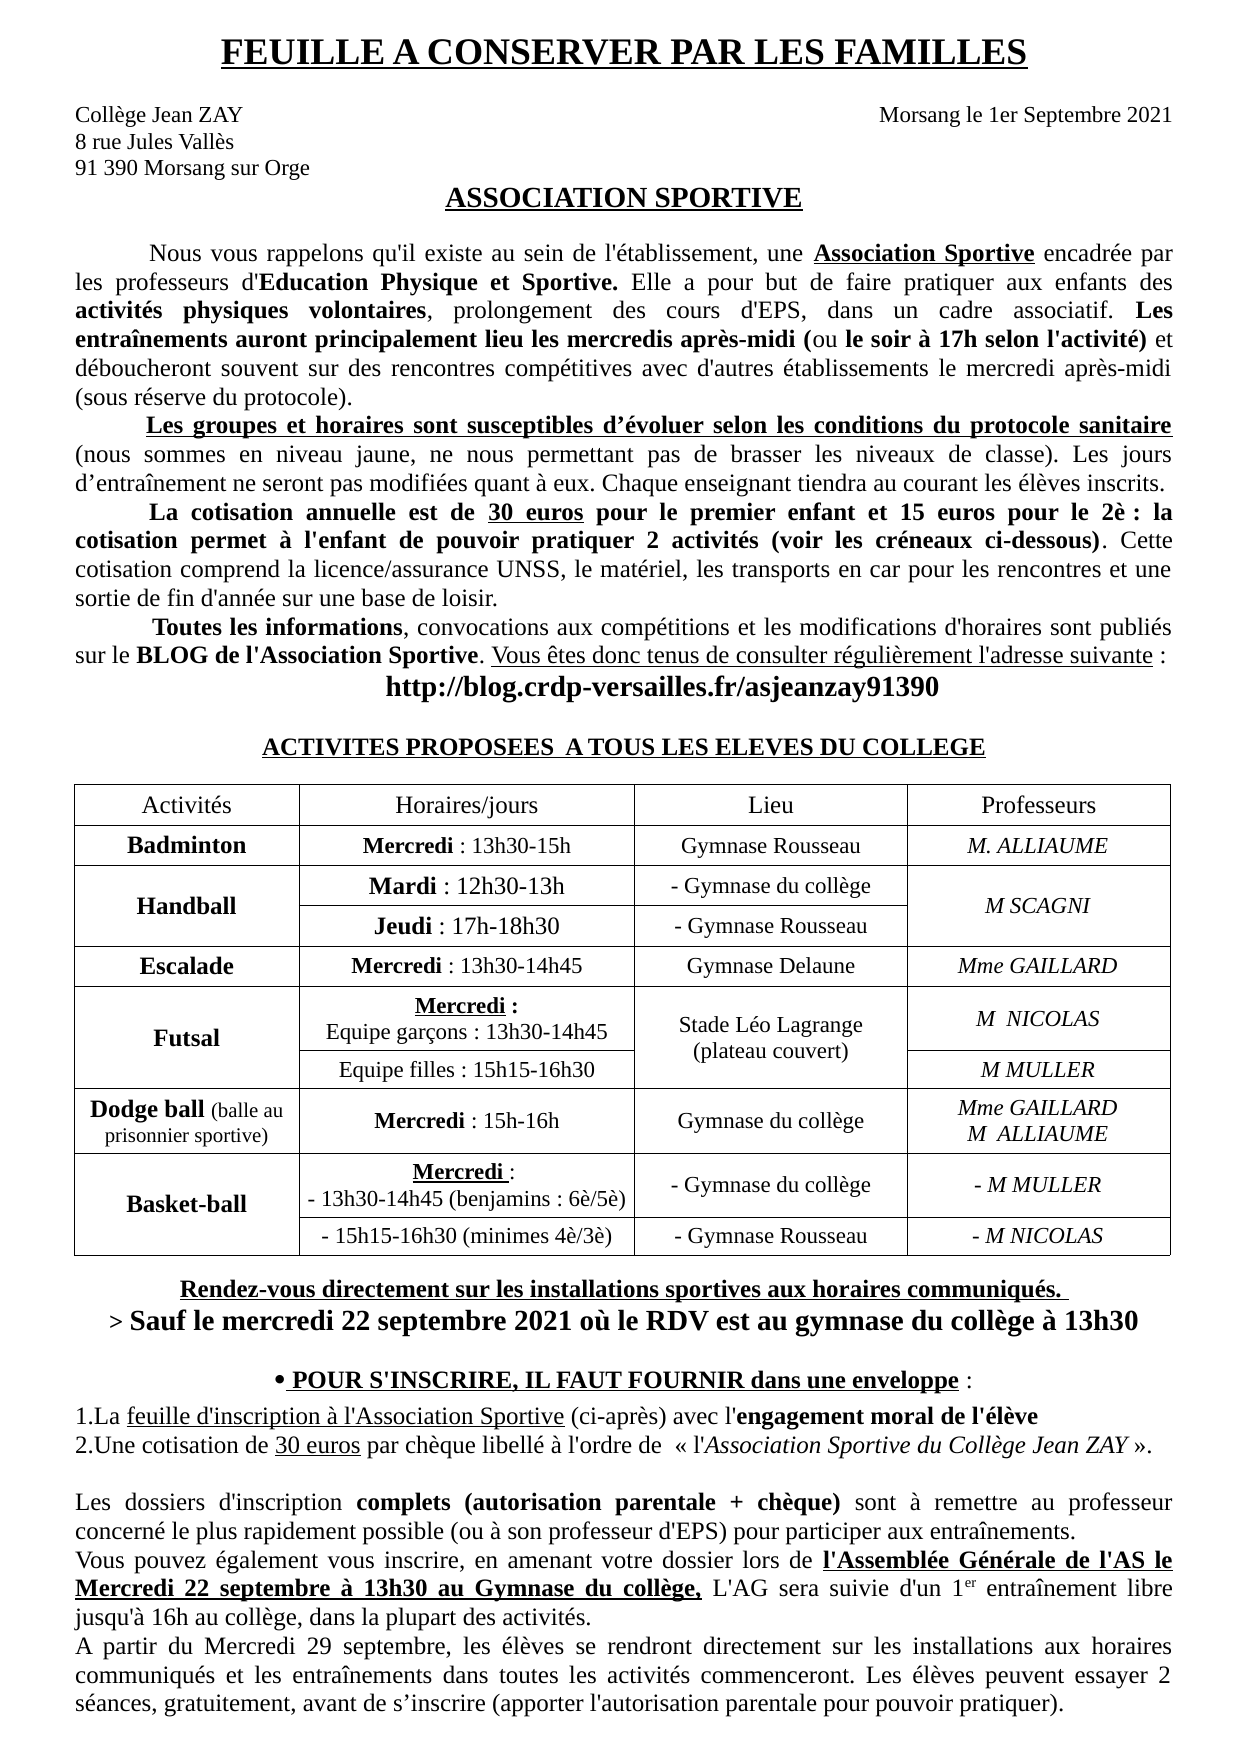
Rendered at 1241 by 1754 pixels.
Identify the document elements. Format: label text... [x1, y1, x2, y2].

table_cell Mercredi : 13h30-14h45 [300, 947, 634, 986]
table_cell Mardi : 12h30-13h [300, 866, 634, 905]
text 91 390 Morsang sur Orge [75, 154, 1173, 180]
table_cell Jeudi : 17h-18h30 [300, 906, 634, 946]
table_cell M SCAGNI [908, 866, 1170, 946]
table_header Professeurs [908, 785, 1170, 825]
table_cell M MULLER [908, 1051, 1170, 1088]
table_cell - Gymnase du collège [635, 1154, 907, 1217]
table_cell Handball [75, 866, 299, 946]
text Collège Jean ZAY Morsang le 1er Septembre 2021 [75, 101, 1173, 128]
table_cell Gymnase Delaune [635, 947, 907, 986]
text ASSOCIATION SPORTIVE [75, 180, 1173, 214]
text Les groupes et horaires sont susceptibles d’évoluer selon les conditions du protocole sanitaire (nous sommes en niveau jaune, ne nous permettant pas de brasser les niveaux de classe). Les jours d’entraînement ne seront pas modifiées quant à eux. Chaque enseignant tiendra au courant les élèves inscrits. [75, 411, 1173, 497]
table_cell Mercredi : Equipe garçons : 13h30-14h45 [300, 987, 634, 1050]
text Toutes les informations, convocations aux compétitions et les modifications d'horaires sont publiés sur le BLOG de l'Association Sportive. Vous êtes donc tenus de consulter régulièrement l'adresse suivante : [75, 612, 1173, 669]
table_cell - Gymnase Rousseau [635, 906, 907, 946]
table_cell Gymnase du collège [635, 1089, 907, 1152]
table_cell Mme GAILLARD [908, 947, 1170, 986]
table_cell - M MULLER [908, 1154, 1170, 1217]
text 8 rue Jules Vallès [75, 128, 1173, 154]
table_cell Stade Léo Lagrange (plateau couvert) [635, 987, 907, 1088]
text Vous pouvez également vous inscrire, en amenant votre dossier lors de l'Assemblée Générale de l'AS le Mercredi 22 septembre à 13h30 au Gymnase du collège, L'AG sera suivie d'un 1er entraînement libre jusqu'à 16h au collège, dans la plupart des activités. [75, 1545, 1173, 1631]
table_cell - M NICOLAS [908, 1218, 1170, 1255]
table_cell - 15h15-16h30 (minimes 4è/3è) [300, 1218, 634, 1255]
table_cell Mercredi : 15h-16h [300, 1089, 634, 1152]
text Rendez-vous directement sur les installations sportives aux horaires communiqués. [75, 1274, 1173, 1303]
table_cell Dodge ball (balle au prisonnier sportive) [75, 1089, 299, 1152]
list Une cotisation de 30 euros par chèque libellé à l'ordre de « l'Association Sportive du Collège Jean ZAY ». [75, 1430, 1173, 1458]
text A partir du Mercredi 29 septembre, les élèves se rendront directement sur les installations aux horaires communiqués et les entraînements dans toutes les activités commenceront. Les élèves peuvent essayer 2 séances, gratuitement, avant de s’inscrire (apporter l'autorisation parentale pour pouvoir pratiquer). [75, 1631, 1173, 1717]
table_cell Escalade [75, 947, 299, 986]
list POUR S'INSCRIRE, IL FAUT FOURNIR dans une enveloppe : [75, 1365, 1173, 1394]
table_cell Futsal [75, 987, 299, 1088]
table_cell Mme GAILLARD M ALLIAUME [908, 1089, 1170, 1152]
text La cotisation annuelle est de 30 euros pour le premier enfant et 15 euros pour le 2è : la cotisation permet à l'enfant de pouvoir pratiquer 2 activités (voir les créneaux ci-dessous). Cette cotisation comprend la licence/assurance UNSS, le matériel, les transports en car pour les rencontres et une sortie de fin d'année sur une base de loisir. [75, 497, 1173, 612]
table_header Activités [75, 785, 299, 825]
text FEUILLE A CONSERVER PAR LES FAMILLES [75, 29, 1173, 73]
table_cell - Gymnase du collège [635, 866, 907, 905]
table_cell - Gymnase Rousseau [635, 1218, 907, 1255]
text Nous vous rappelons qu'il existe au sein de l'établissement, une Association Sportive encadrée par les professeurs d'Education Physique et Sportive. Elle a pour but de faire pratiquer aux enfants des activités physiques volontaires, prolongement des cours d'EPS, dans un cadre associatif. Les entraînements auront principalement lieu les mercredis après-midi (ou le soir à 17h selon l'activité) et déboucheront souvent sur des rencontres compétitives avec d'autres établissements le mercredi après-midi (sous réserve du protocole). [75, 238, 1173, 411]
table_cell Gymnase Rousseau [635, 826, 907, 865]
text > Sauf le mercredi 22 septembre 2021 où le RDV est au gymnase du collège à 13h30 [75, 1303, 1173, 1336]
table_cell Badminton [75, 826, 299, 865]
text Les dossiers d'inscription complets (autorisation parentale + chèque) sont à remettre au professeur concerné le plus rapidement possible (ou à son professeur d'EPS) pour participer aux entraînements. [75, 1487, 1173, 1545]
table_cell Basket-ball [75, 1154, 299, 1255]
table_cell M. ALLIAUME [908, 826, 1170, 865]
list La feuille d'inscription à l'Association Sportive (ci-après) avec l'engagement moral de l'élève [75, 1401, 1173, 1430]
text ACTIVITES PROPOSEES A TOUS LES ELEVES DU COLLEGE [75, 732, 1173, 760]
text http://blog.crdp-versailles.fr/asjeanzay91390 [75, 669, 1173, 703]
table_header Lieu [635, 785, 907, 825]
table_header Horaires/jours [300, 785, 634, 825]
table_cell Equipe filles : 15h15-16h30 [300, 1051, 634, 1088]
table_cell M NICOLAS [908, 987, 1170, 1050]
table_cell Mercredi : 13h30-15h [300, 826, 634, 865]
table_cell Mercredi : - 13h30-14h45 (benjamins : 6è/5è) [300, 1154, 634, 1217]
